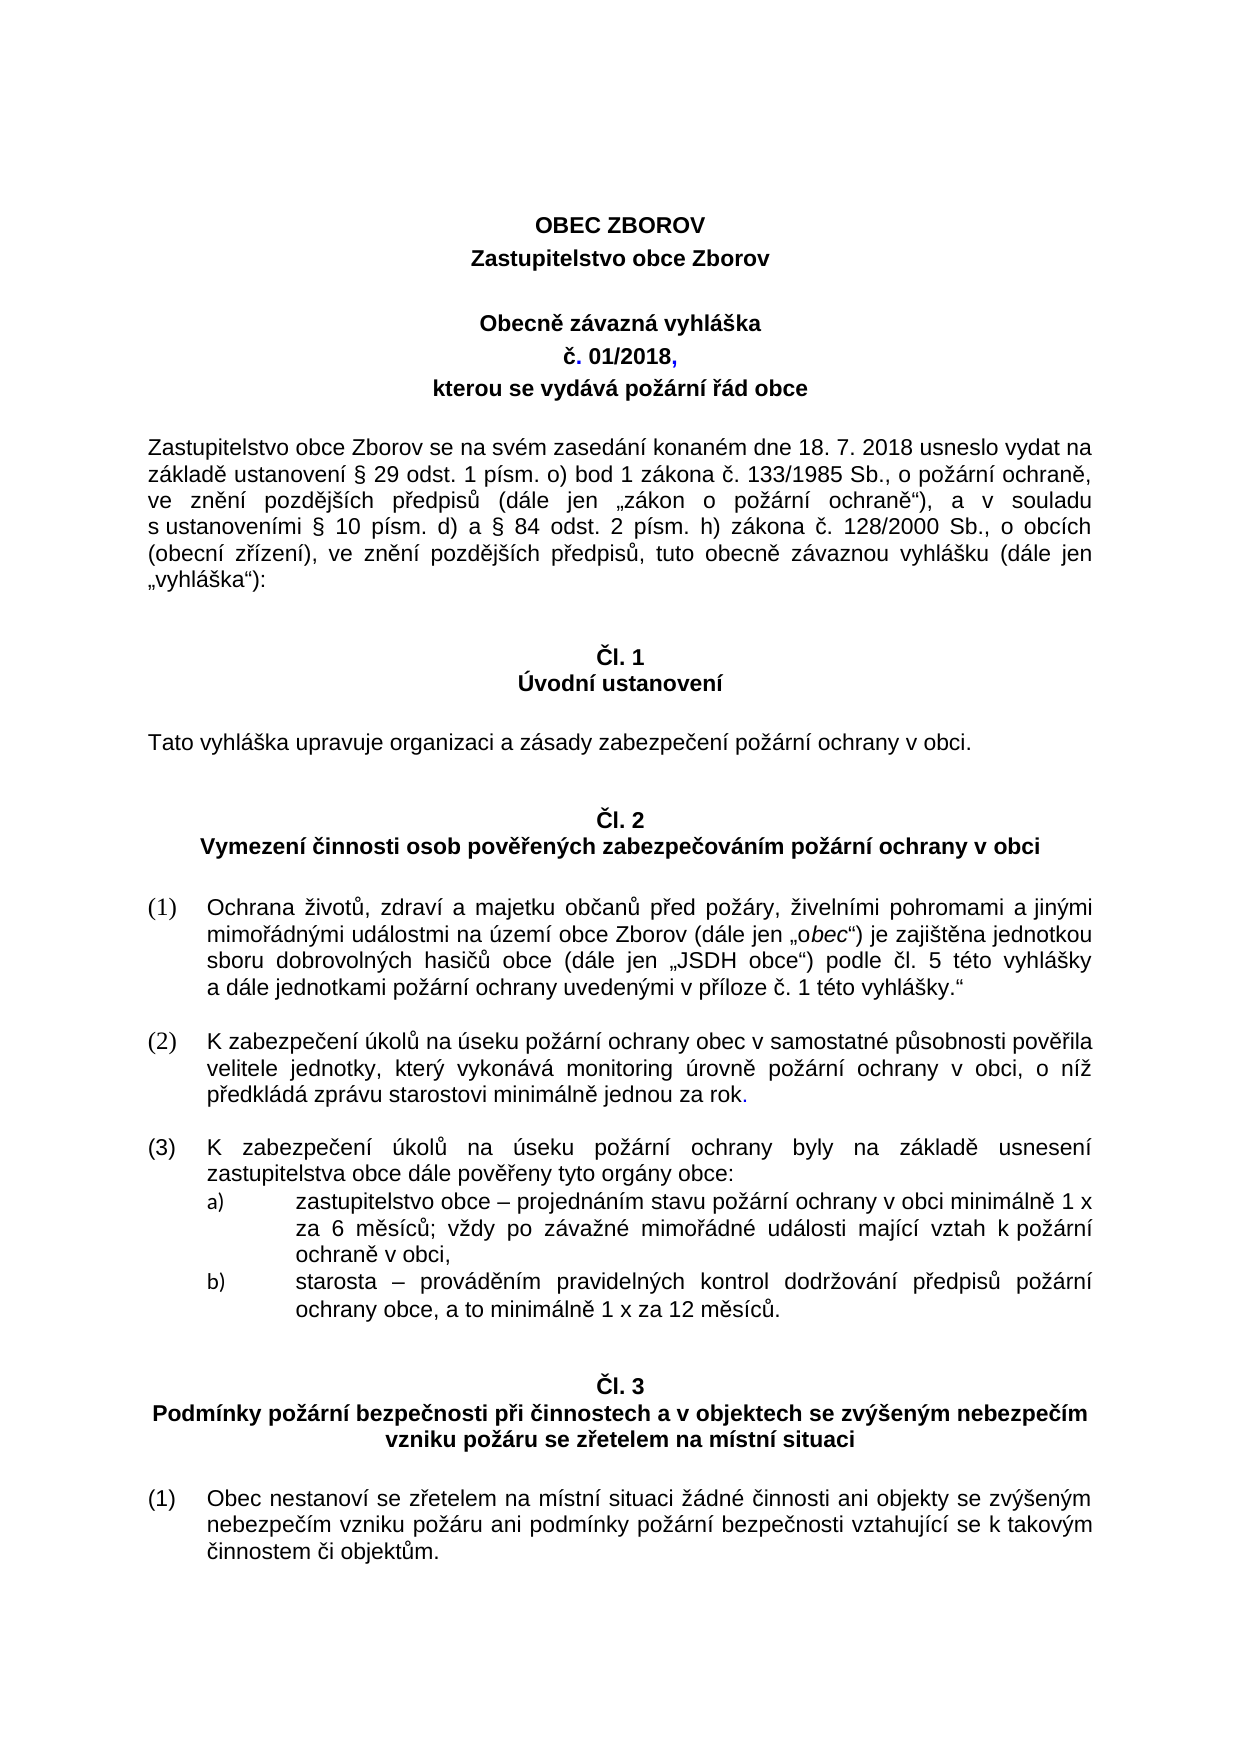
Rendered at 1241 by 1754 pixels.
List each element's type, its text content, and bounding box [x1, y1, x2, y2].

list starosta – prováděním pravidelných kontrol dodržování předpisů požární ochrany obce, a to minimálně 1 x za 12 měsíců. [207, 1267, 1093, 1322]
subtitle Čl. 3 Podmínky požární bezpečnosti při činnostech a v objektech se zvýšeným nebezpečím vzniku požáru se zřetelem na místní situaci [148, 1373, 1093, 1452]
list Obec nestanoví se zřetelem na místní situaci žádné činnosti ani objekty se zvýšeným nebezpečím vzniku požáru ani podmínky požární bezpečnosti vztahující se k takovým činnostem či objektům. [148, 1485, 1093, 1564]
text č. 01/2018, [148, 343, 1093, 369]
text Obecně závazná vyhláška [148, 310, 1093, 336]
text kterou se vydává požární řád obce [148, 375, 1093, 402]
list K zabezpečení úkolů na úseku požární ochrany obec v samostatné působnosti pověřila velitele jednotky, který vykonává monitoring úrovně požární ochrany v obci, o níž předkládá zprávu starostovi minimálně jednou za rok. [148, 1026, 1093, 1108]
text OBEC ZBOROV [148, 212, 1093, 239]
list zastupitelstvo obce – projednáním stavu požární ochrany v obci minimálně 1 x za 6 měsíců; vždy po závažné mimořádné události mající vztah k požární ochraně v obci, [207, 1187, 1093, 1267]
list K zabezpečení úkolů na úseku požární ochrany byly na základě usnesení zastupitelstva obce dále pověřeny tyto orgány obce: [148, 1134, 1093, 1187]
subtitle Čl. 1 Úvodní ustanovení [148, 644, 1093, 696]
list Ochrana životů, zdraví a majetku občanů před požáry, živelními pohromami a jinými mimořádnými událostmi na území obce Zborov (dále jen „obec“) je zajištěna jednotkou sboru dobrovolných hasičů obce (dále jen „JSDH obce“) podle čl. 5 této vyhlášky a dále jednotkami požární ochrany uvedenými v příloze č. 1 této vyhlášky.“ [148, 892, 1093, 1000]
subtitle Čl. 2 Vymezení činnosti osob pověřených zabezpečováním požární ochrany v obci [148, 807, 1093, 859]
text Tato vyhláška upravuje organizaci a zásady zabezpečení požární ochrany v obci. [148, 729, 1093, 755]
text Zastupitelstvo obce Zborov se na svém zasedání konaném dne 18. 7. 2018 usneslo vydat na základě ustanovení § 29 odst. 1 písm. o) bod 1 zákona č. 133/1985 Sb., o požární ochraně, ve znění pozdějších předpisů (dále jen „zákon o požární ochraně“), a v souladu s ustanoveními § 10 písm. d) a § 84 odst. 2 písm. h) zákona č. 128/2000 Sb., o obcích (obecní zřízení), ve znění pozdějších předpisů, tuto obecně závaznou vyhlášku (dále jen „vyhláška“): [148, 434, 1093, 592]
text Zastupitelstvo obce Zborov [148, 245, 1093, 271]
